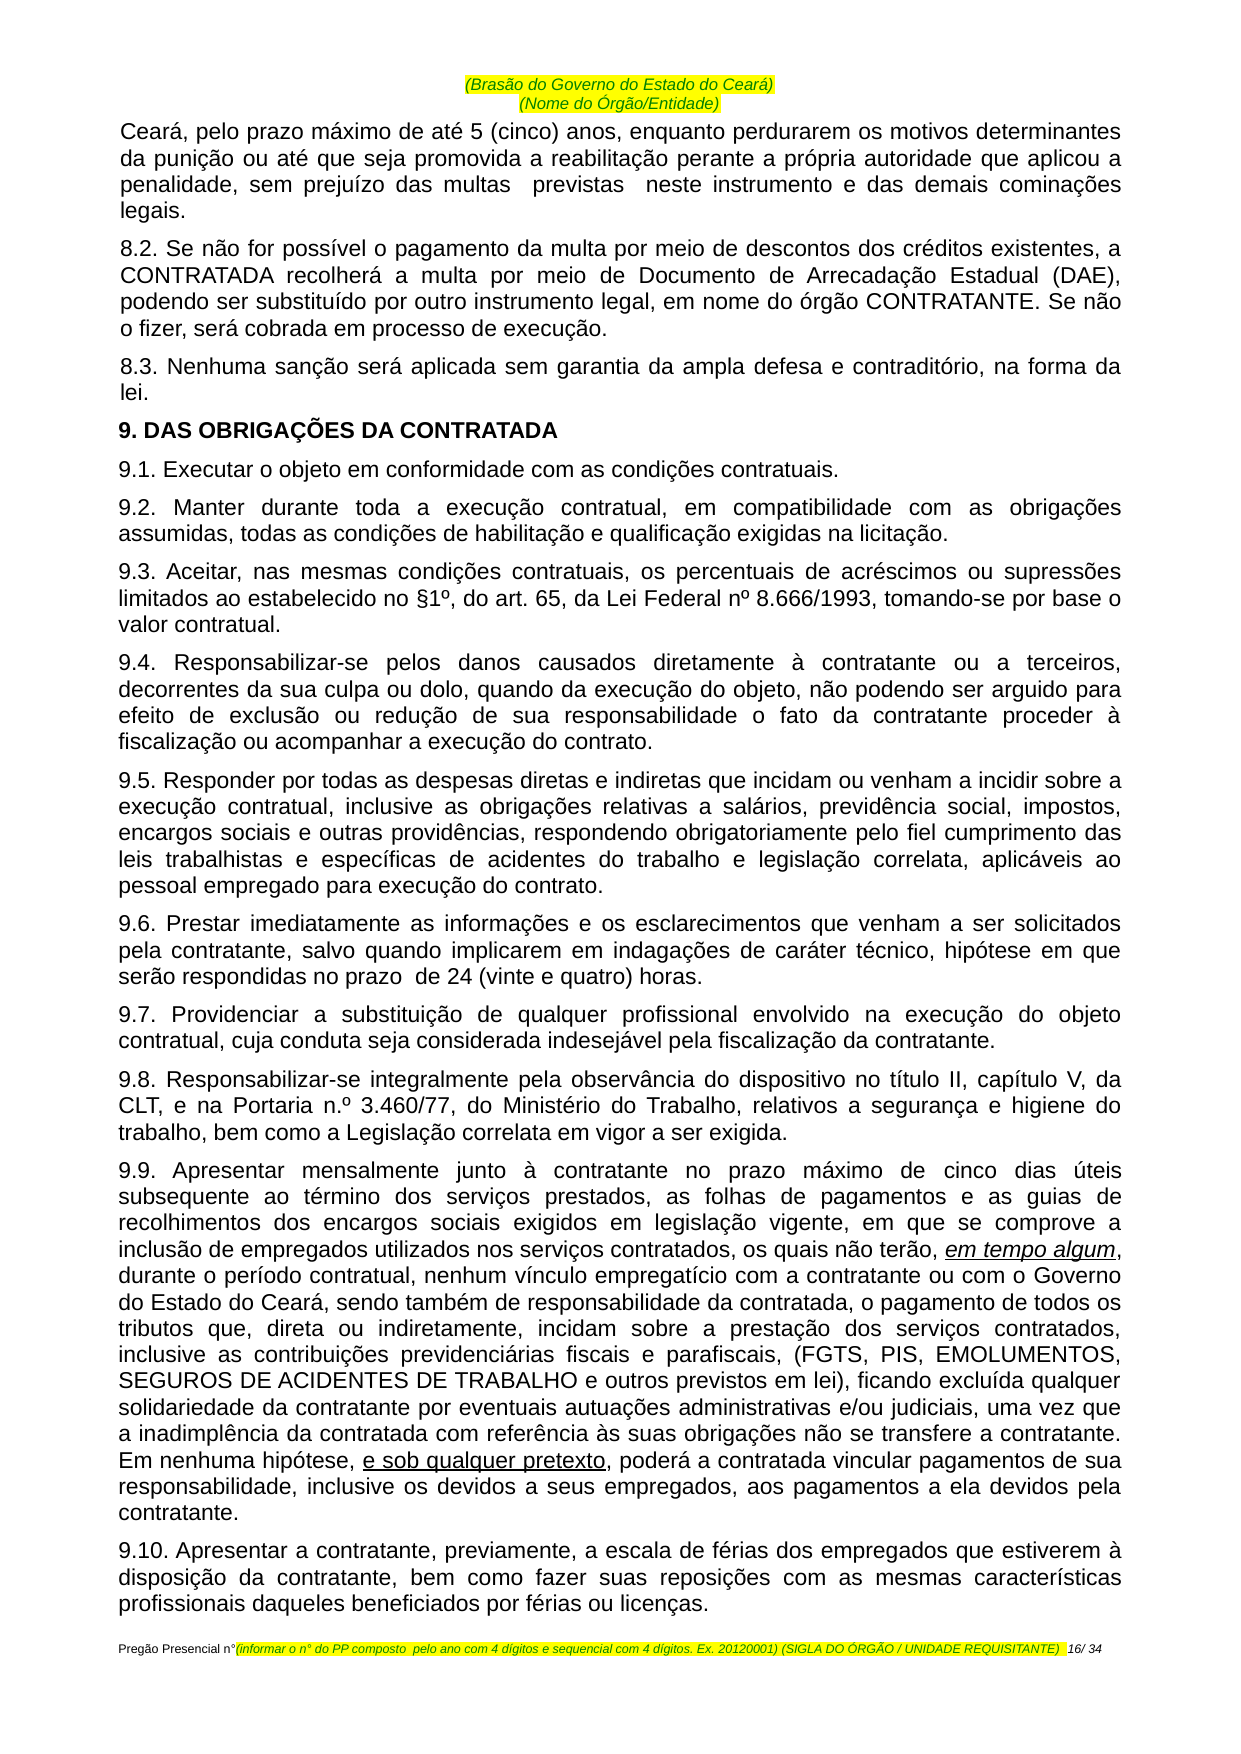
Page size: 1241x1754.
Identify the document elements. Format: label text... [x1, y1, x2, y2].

text 9.10. Apresentar a contratante, previamente, a escala de férias dos empregados que estiverem à disposição da contratante, bem como fazer suas reposições com as mesmas características profissionais daqueles beneficiados por férias ou licenças. [118, 1537, 1122, 1617]
text 9.9. Apresentar mensalmente junto à contratante no prazo máximo de cinco dias úteis subsequente ao término dos serviços prestados, as folhas de pagamentos e as guias de recolhimentos dos encargos sociais exigidos em legislação vigente, em que se comprove a inclusão de empregados utilizados nos serviços contratados, os quais não terão, em tempo algum, durante o período contratual, nenhum vínculo empregatício com a contratante ou com o Governo do Estado do Ceará, sendo também de responsabilidade da contratada, o pagamento de todos os tributos que, direta ou indiretamente, incidam sobre a prestação dos serviços contratados, inclusive as contribuições previdenciárias fiscais e parafiscais, (FGTS, PIS, EMOLUMENTOS, SEGUROS DE ACIDENTES DE TRABALHO e outros previstos em lei), ficando excluída qualquer solidariedade da contratante por eventuais autuações administrativas e/ou judiciais, uma vez que a inadimplência da contratada com referência às suas obrigações não se transfere a contratante. Em nenhuma hipótese, e sob qualquer pretexto, poderá a contratada vincular pagamentos de sua responsabilidade, inclusive os devidos a seus empregados, aos pagamentos a ela devidos pela contratante. [118, 1157, 1122, 1526]
text Ceará, pelo prazo máximo de até 5 (cinco) anos, enquanto perdurarem os motivos determinantes da punição ou até que seja promovida a reabilitação perante a própria autoridade que aplicou a penalidade, sem prejuízo das multas previstas neste instrumento e das demais cominações legais. [120, 118, 1122, 223]
text 9.8. Responsabilizar-se integralmente pela observância do dispositivo no título II, capítulo V, da CLT, e na Portaria n.º 3.460/77, do Ministério do Trabalho, relativos a segurança e higiene do trabalho, bem como a Legislação correlata em vigor a ser exigida. [118, 1066, 1122, 1145]
text 9.1. Executar o objeto em conformidade com as condições contratuais. [118, 456, 1122, 482]
text 9. DAS OBRIGAÇÕES DA CONTRATADA [118, 417, 1122, 444]
text 9.3. Aceitar, nas mesmas condições contratuais, os percentuais de acréscimos ou supressões limitados ao estabelecido no §1º, do art. 65, da Lei Federal nº 8.666/1993, tomando-se por base o valor contratual. [118, 558, 1122, 637]
text 9.4. Responsabilizar-se pelos danos causados diretamente à contratante ou a terceiros, decorrentes da sua culpa ou dolo, quando da execução do objeto, não podendo ser arguido para efeito de exclusão ou redução de sua responsabilidade o fato da contratante proceder à fiscalização ou acompanhar a execução do contrato. [118, 649, 1122, 755]
text 8.3. Nenhuma sanção será aplicada sem garantia da ampla defesa e contraditório, na forma da lei. [120, 353, 1122, 405]
text 9.6. Prestar imediatamente as informações e os esclarecimentos que venham a ser solicitados pela contratante, salvo quando implicarem em indagações de caráter técnico, hipótese em que serão respondidas no prazo de 24 (vinte e quatro) horas. [118, 910, 1122, 989]
text 9.5. Responder por todas as despesas diretas e indiretas que incidam ou venham a incidir sobre a execução contratual, inclusive as obrigações relativas a salários, previdência social, impostos, encargos sociais e outras providências, respondendo obrigatoriamente pelo fiel cumprimento das leis trabalhistas e específicas de acidentes do trabalho e legislação correlata, aplicáveis ao pessoal empregado para execução do contrato. [118, 767, 1122, 898]
text 9.2. Manter durante toda a execução contratual, em compatibilidade com as obrigações assumidas, todas as condições de habilitação e qualificação exigidas na licitação. [118, 494, 1122, 546]
text 8.2. Se não for possível o pagamento da multa por meio de descontos dos créditos existentes, a CONTRATADA recolherá a multa por meio de Documento de Arrecadação Estadual (DAE), podendo ser substituído por outro instrumento legal, em nome do órgão CONTRATANTE. Se não o fizer, será cobrada em processo de execução. [120, 235, 1122, 341]
text 9.7. Providenciar a substituição de qualquer profissional envolvido na execução do objeto contratual, cuja conduta seja considerada indesejável pela fiscalização da contratante. [118, 1001, 1122, 1054]
